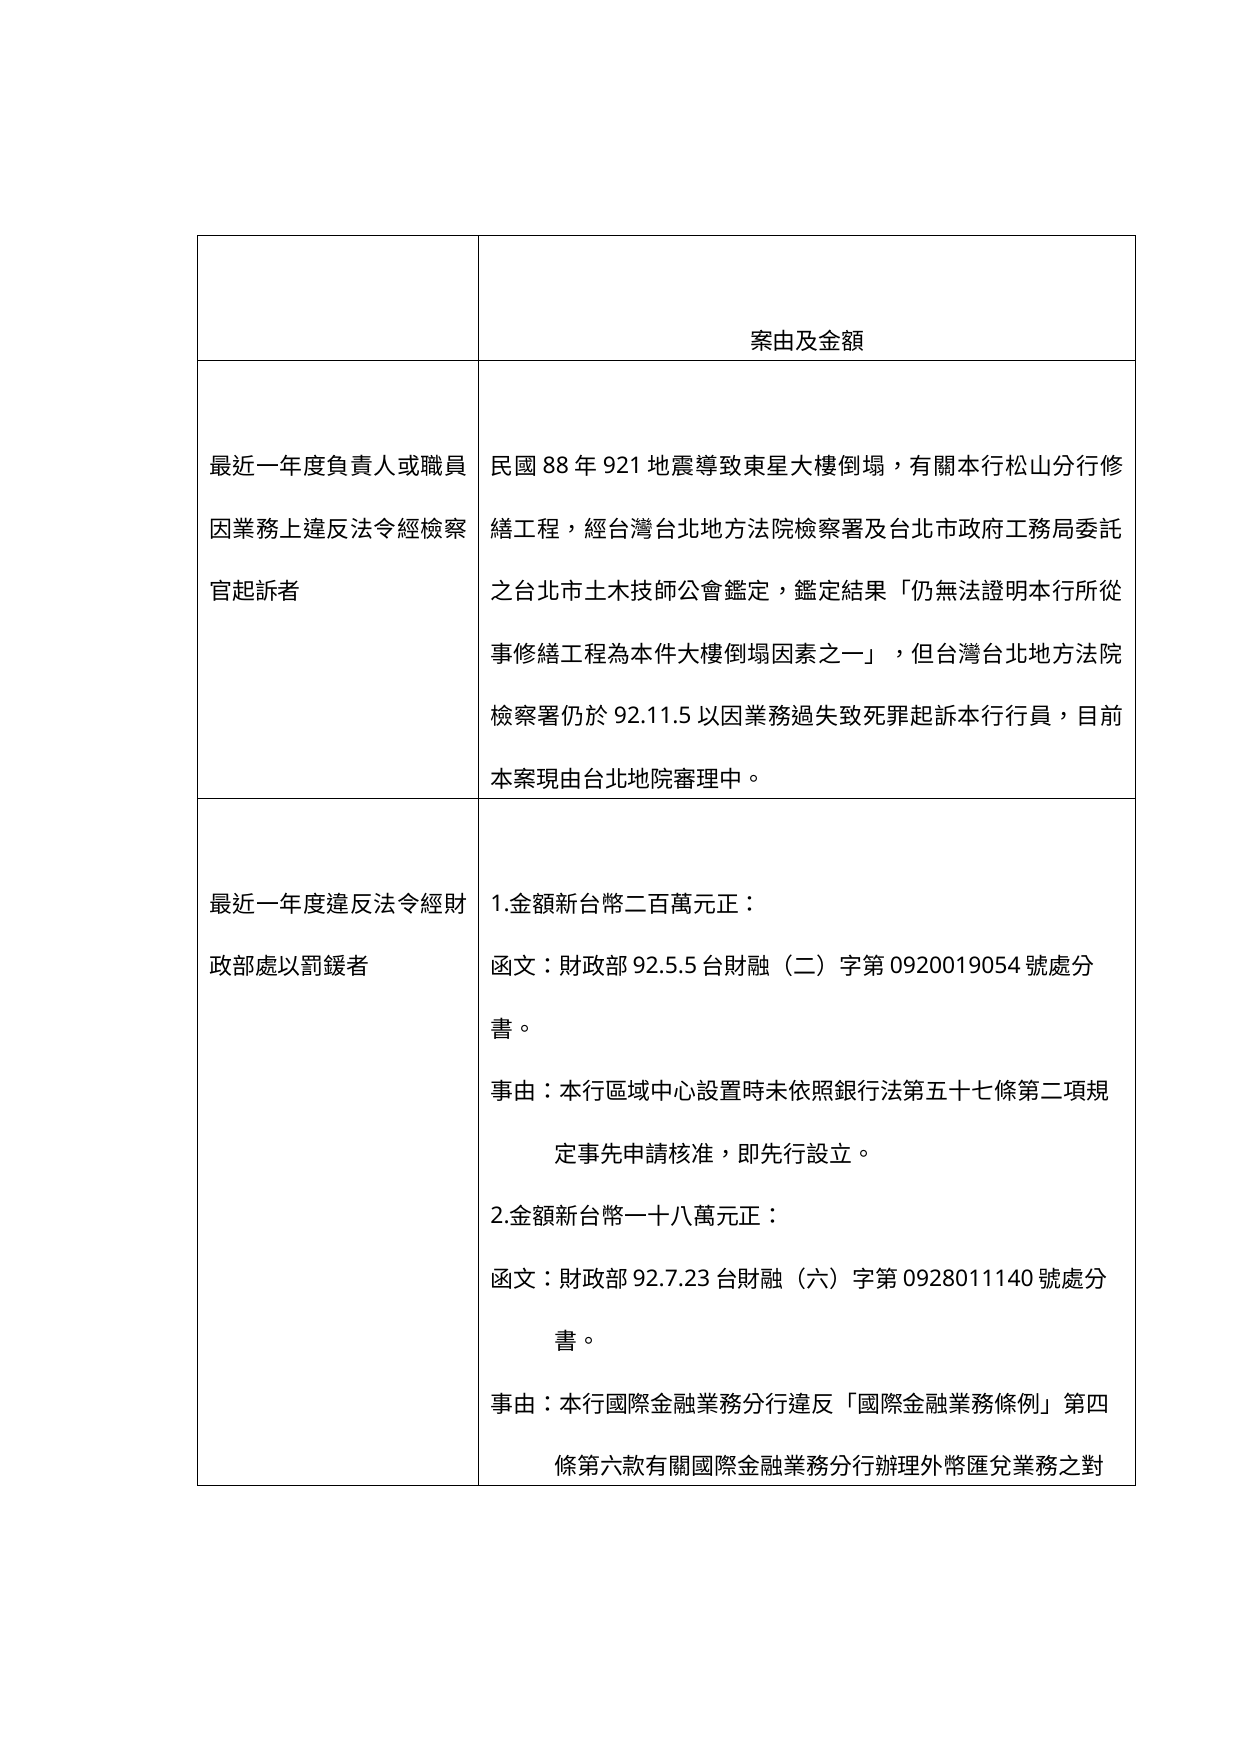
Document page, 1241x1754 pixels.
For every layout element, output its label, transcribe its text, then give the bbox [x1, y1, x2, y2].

table_cell 最近一年度違反法令經財政部處以罰鍰者 [198, 799, 478, 1485]
table_cell 1.金額新台幣二百萬元正： 函文：財政部92.5.5台財融（二）字第0920019054號處分書。 事由：本行區域中心設置時未依照銀行法第五十七條第二項規定事先申請核准，即先行設立。 2.金額新台幣一十八萬元正： 函文：財政部92.7.23台財融（六）字第0928011140號處分書。 事由：本行國際金融業務分行違反「國際金融業務條例」第四條第六款有關國際金融業務分行辦理外幣匯兌業務之對 [479, 799, 1135, 1485]
table_cell 最近一年度負責人或職員因業務上違反法令經檢察官起訴者 [198, 361, 478, 798]
table_cell 民國88年921地震導致東星大樓倒塌，有關本行松山分行修繕工程，經台灣台北地方法院檢察署及台北市政府工務局委託之台北市土木技師公會鑑定，鑑定結果「仍無法證明本行所從事修繕工程為本件大樓倒塌因素之一」，但台灣台北地方法院檢察署仍於92.11.5以因業務過失致死罪起訴本行行員，目前本案現由台北地院審理中。 [479, 361, 1135, 798]
table_header [198, 236, 478, 360]
table_header 案由及金額 [479, 236, 1135, 360]
